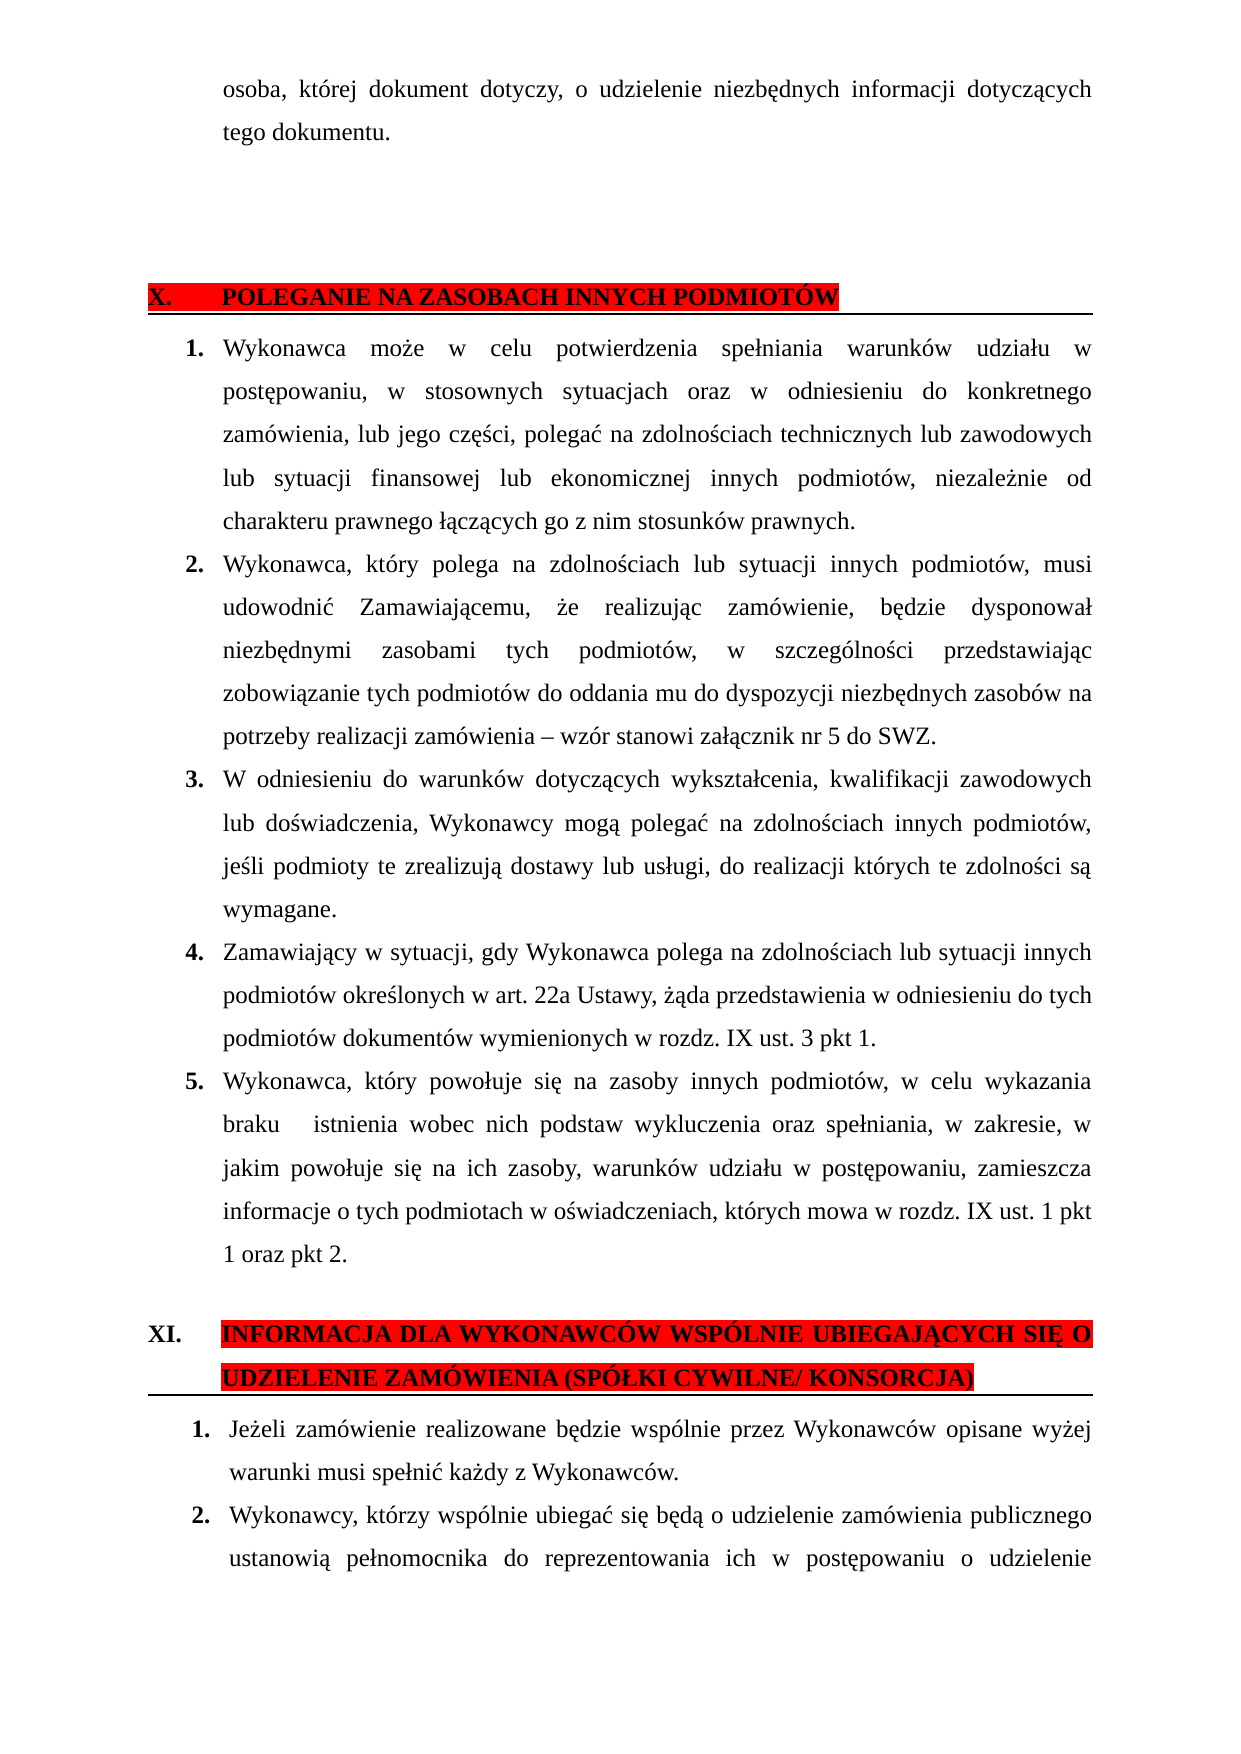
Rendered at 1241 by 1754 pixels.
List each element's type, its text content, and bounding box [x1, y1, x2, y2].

list Wykonawcy, którzy wspólnie ubiegać się będą o udzielenie zamówienia publicznego ustanowią pełnomocnika do reprezentowania ich w postępowaniu o udzielenie [191, 1500, 1093, 1572]
list osoba, której dokument dotyczy, o udzielenie niezbędnych informacji dotyczących tego dokumentu. [185, 74, 1093, 146]
list W odniesieniu do warunków dotyczących wykształcenia, kwalifikacji zawodowych lub doświadczenia, Wykonawcy mogą polegać na zdolnościach innych podmiotów, jeśli podmioty te zrealizują dostawy lub usługi, do realizacji których te zdolności są wymagane. [185, 764, 1093, 923]
list Wykonawca może w celu potwierdzenia spełniania warunków udziału w postępowaniu, w stosownych sytuacjach oraz w odniesieniu do konkretnego zamówienia, lub jego części, polegać na zdolnościach technicznych lub zawodowych lub sytuacji finansowej lub ekonomicznej innych podmiotów, niezależnie od charakteru prawnego łączących go z nim stosunków prawnych. [185, 333, 1093, 534]
list INFORMACJA DLA WYKONAWCÓW WSPÓLNIE UBIEGAJĄCYCH SIĘ O UDZIELENIE ZAMÓWIENIA (SPÓŁKI CYWILNE/ KONSORCJA) [148, 1319, 1093, 1394]
list Zamawiający w sytuacji, gdy Wykonawca polega na zdolnościach lub sytuacji innych podmiotów określonych w art. 22a Ustawy, żąda przedstawienia w odniesieniu do tych podmiotów dokumentów wymienionych w rozdz. IX ust. 3 pkt 1. [185, 937, 1093, 1052]
list Wykonawca, który polega na zdolnościach lub sytuacji innych podmiotów, musi udowodnić Zamawiającemu, że realizując zamówienie, będzie dysponował niezbędnymi zasobami tych podmiotów, w szczególności przedstawiając zobowiązanie tych podmiotów do oddania mu do dyspozycji niezbędnych zasobów na potrzeby realizacji zamówienia – wzór stanowi załącznik nr 5 do SWZ. [185, 549, 1093, 750]
list Wykonawca, który powołuje się na zasoby innych podmiotów, w celu wykazania braku istnienia wobec nich podstaw wykluczenia oraz spełniania, w zakresie, w jakim powołuje się na ich zasoby, warunków udziału w postępowaniu, zamieszcza informacje o tych podmiotach w oświadczeniach, których mowa w rozdz. IX ust. 1 pkt 1 oraz pkt 2. [185, 1066, 1093, 1268]
list Jeżeli zamówienie realizowane będzie wspólnie przez Wykonawców opisane wyżej warunki musi spełnić każdy z Wykonawców. [191, 1414, 1093, 1486]
text X. POLEGANIE NA ZASOBACH INNYCH PODMIOTÓW [148, 282, 1093, 313]
